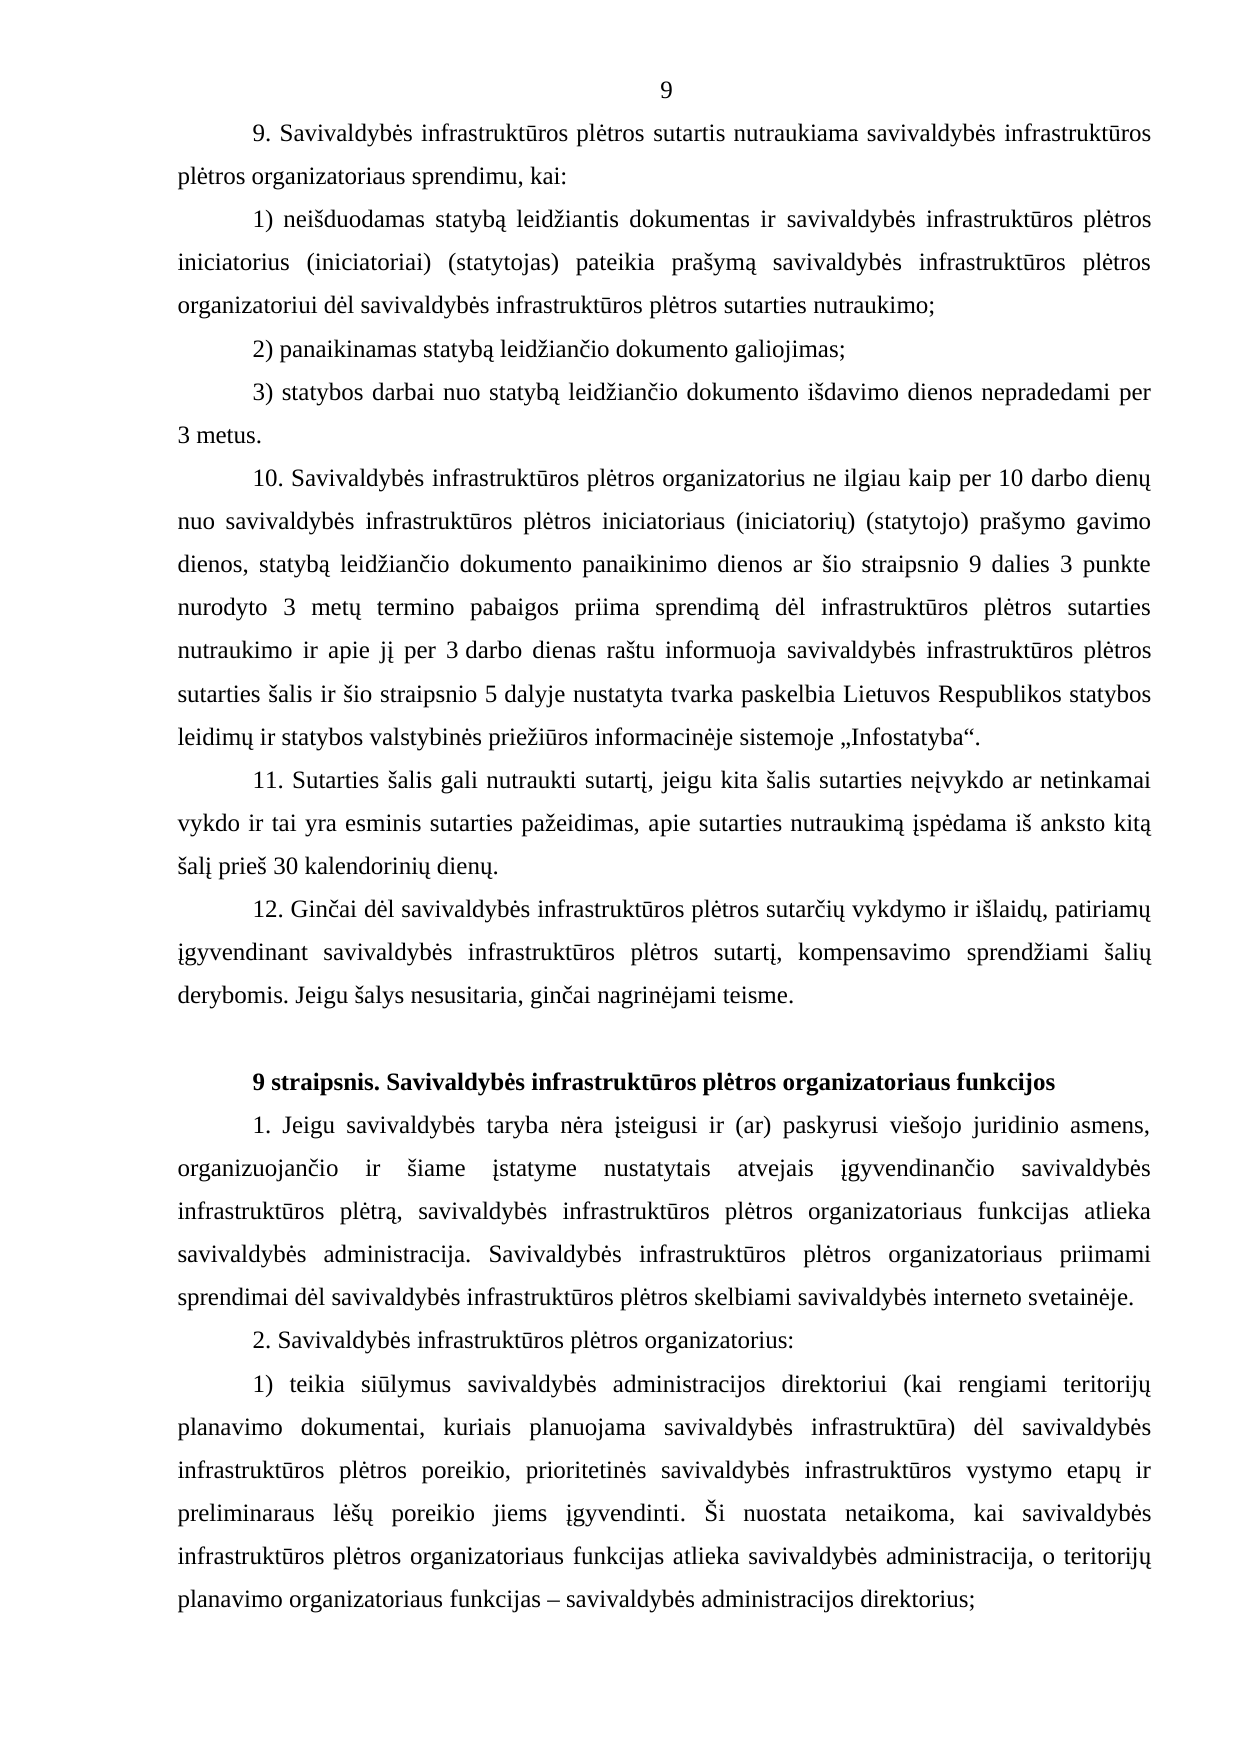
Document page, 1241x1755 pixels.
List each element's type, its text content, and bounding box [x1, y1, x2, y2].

text 9 straipsnis. Savivaldybės infrastruktūros plėtros organizatoriaus funkcijos [177, 1067, 1152, 1096]
text 11. Sutarties šalis gali nutraukti sutartį, jeigu kita šalis sutarties neįvykdo ar netinkamai vykdo ir tai yra esminis sutarties pažeidimas, apie sutarties nutraukimą įspėdama iš anksto kitą šalį prieš 30 kalendorinių dienų. [177, 765, 1152, 880]
text 12. Ginčai dėl savivaldybės infrastruktūros plėtros sutarčių vykdymo ir išlaidų, patiriamų įgyvendinant savivaldybės infrastruktūros plėtros sutartį, kompensavimo sprendžiami šalių derybomis. Jeigu šalys nesusitaria, ginčai nagrinėjami teisme. [177, 894, 1152, 1009]
text 2) panaikinamas statybą leidžiančio dokumento galiojimas; [177, 334, 1152, 362]
text 1) teikia siūlymus savivaldybės administracijos direktoriui (kai rengiami teritorijų planavimo dokumentai, kuriais planuojama savivaldybės infrastruktūra) dėl savivaldybės infrastruktūros plėtros poreikio, prioritetinės savivaldybės infrastruktūros vystymo etapų ir preliminaraus lėšų poreikio jiems įgyvendinti. Ši nuostata netaikoma, kai savivaldybės infrastruktūros plėtros organizatoriaus funkcijas atlieka savivaldybės administracija, o teritorijų planavimo organizatoriaus funkcijas – savivaldybės administracijos direktorius; [177, 1369, 1152, 1613]
text 3) statybos darbai nuo statybą leidžiančio dokumento išdavimo dienos nepradedami per 3 metus. [177, 377, 1152, 449]
text 10. Savivaldybės infrastruktūros plėtros organizatorius ne ilgiau kaip per 10 darbo dienų nuo savivaldybės infrastruktūros plėtros iniciatoriaus (iniciatorių) (statytojo) prašymo gavimo dienos, statybą leidžiančio dokumento panaikinimo dienos ar šio straipsnio 9 dalies 3 punkte nurodyto 3 metų termino pabaigos priima sprendimą dėl infrastruktūros plėtros sutarties nutraukimo ir apie jį per 3 darbo dienas raštu informuoja savivaldybės infrastruktūros plėtros sutarties šalis ir šio straipsnio 5 dalyje nustatyta tvarka paskelbia Lietuvos Respublikos statybos leidimų ir statybos valstybinės priežiūros informacinėje sistemoje „Infostatyba“. [177, 463, 1152, 751]
text 1. Jeigu savivaldybės taryba nėra įsteigusi ir (ar) paskyrusi viešojo juridinio asmens, organizuojančio ir šiame įstatyme nustatytais atvejais įgyvendinančio savivaldybės infrastruktūros plėtrą, savivaldybės infrastruktūros plėtros organizatoriaus funkcijas atlieka savivaldybės administracija. Savivaldybės infrastruktūros plėtros organizatoriaus priimami sprendimai dėl savivaldybės infrastruktūros plėtros skelbiami savivaldybės interneto svetainėje. [177, 1110, 1152, 1311]
text 9. Savivaldybės infrastruktūros plėtros sutartis nutraukiama savivaldybės infrastruktūros plėtros organizatoriaus sprendimu, kai: [177, 118, 1152, 190]
text 1) neišduodamas statybą leidžiantis dokumentas ir savivaldybės infrastruktūros plėtros iniciatorius (iniciatoriai) (statytojas) pateikia prašymą savivaldybės infrastruktūros plėtros organizatoriui dėl savivaldybės infrastruktūros plėtros sutarties nutraukimo; [177, 204, 1152, 319]
text 2. Savivaldybės infrastruktūros plėtros organizatorius: [177, 1326, 1152, 1354]
